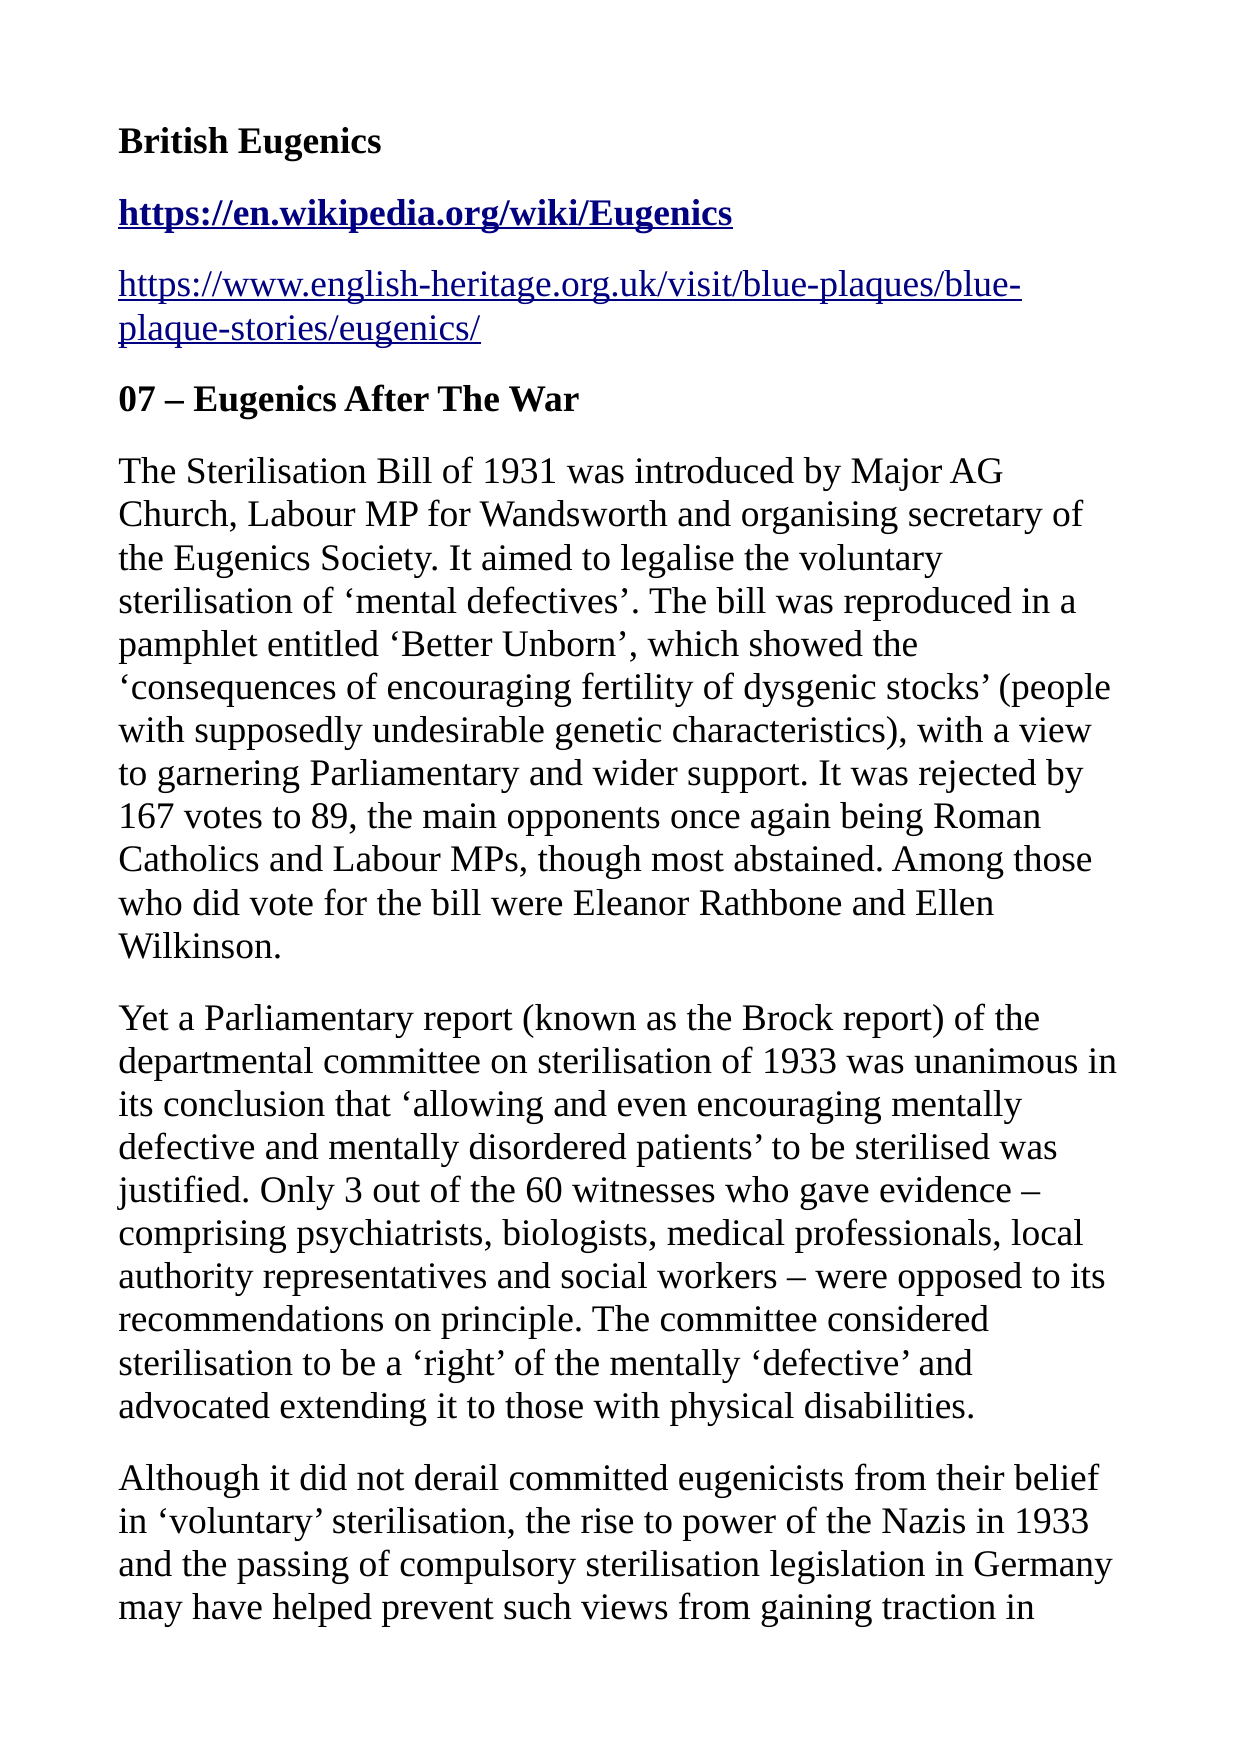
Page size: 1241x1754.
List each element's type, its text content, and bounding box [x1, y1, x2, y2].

text British Eugenics [118, 118, 1122, 161]
text 07 – Eugenics After The War [118, 377, 1122, 420]
text https://www.english-heritage.org.uk/visit/blue-plaques/blue-plaque-stories/eugenics/ [118, 262, 1122, 377]
text Yet a Parliamentary report (known as the Brock report) of the departmental committee on sterilisation of 1933 was unanimous in its conclusion that ‘allowing and even encouraging mentally defective and mentally disordered patients’ to be sterilised was justified. Only 3 out of the 60 witnesses who gave evidence – comprising psychiatrists, biologists, medical professionals, local authority representatives and social workers – were opposed to its recommendations on principle. The committee considered sterilisation to be a ‘right’ of the mentally ‘defective’ and advocated extending it to those with physical disabilities. [118, 995, 1122, 1426]
text https://en.wikipedia.org/wiki/Eugenics [118, 190, 1122, 233]
text Although it did not derail committed eugenicists from their belief in ‘voluntary’ sterilisation, the rise to power of the Nazis in 1933 and the passing of compulsory sterilisation legislation in Germany may have helped prevent such views from gaining traction in [118, 1455, 1122, 1627]
text The Sterilisation Bill of 1931 was introduced by Major AG Church, Labour MP for Wandsworth and organising secretary of the Eugenics Society. It aimed to legalise the voluntary sterilisation of ‘mental defectives’. The bill was reproduced in a pamphlet entitled ‘Better Unborn’, which showed the ‘consequences of encouraging fertility of dysgenic stocks’ (people with supposedly undesirable genetic characteristics), with a view to garnering Parliamentary and wider support. It was rejected by 167 votes to 89, the main opponents once again being Roman Catholics and Labour MPs, though most abstained. Among those who did vote for the bill were Eleanor Rathbone and Ellen Wilkinson. [118, 449, 1122, 966]
